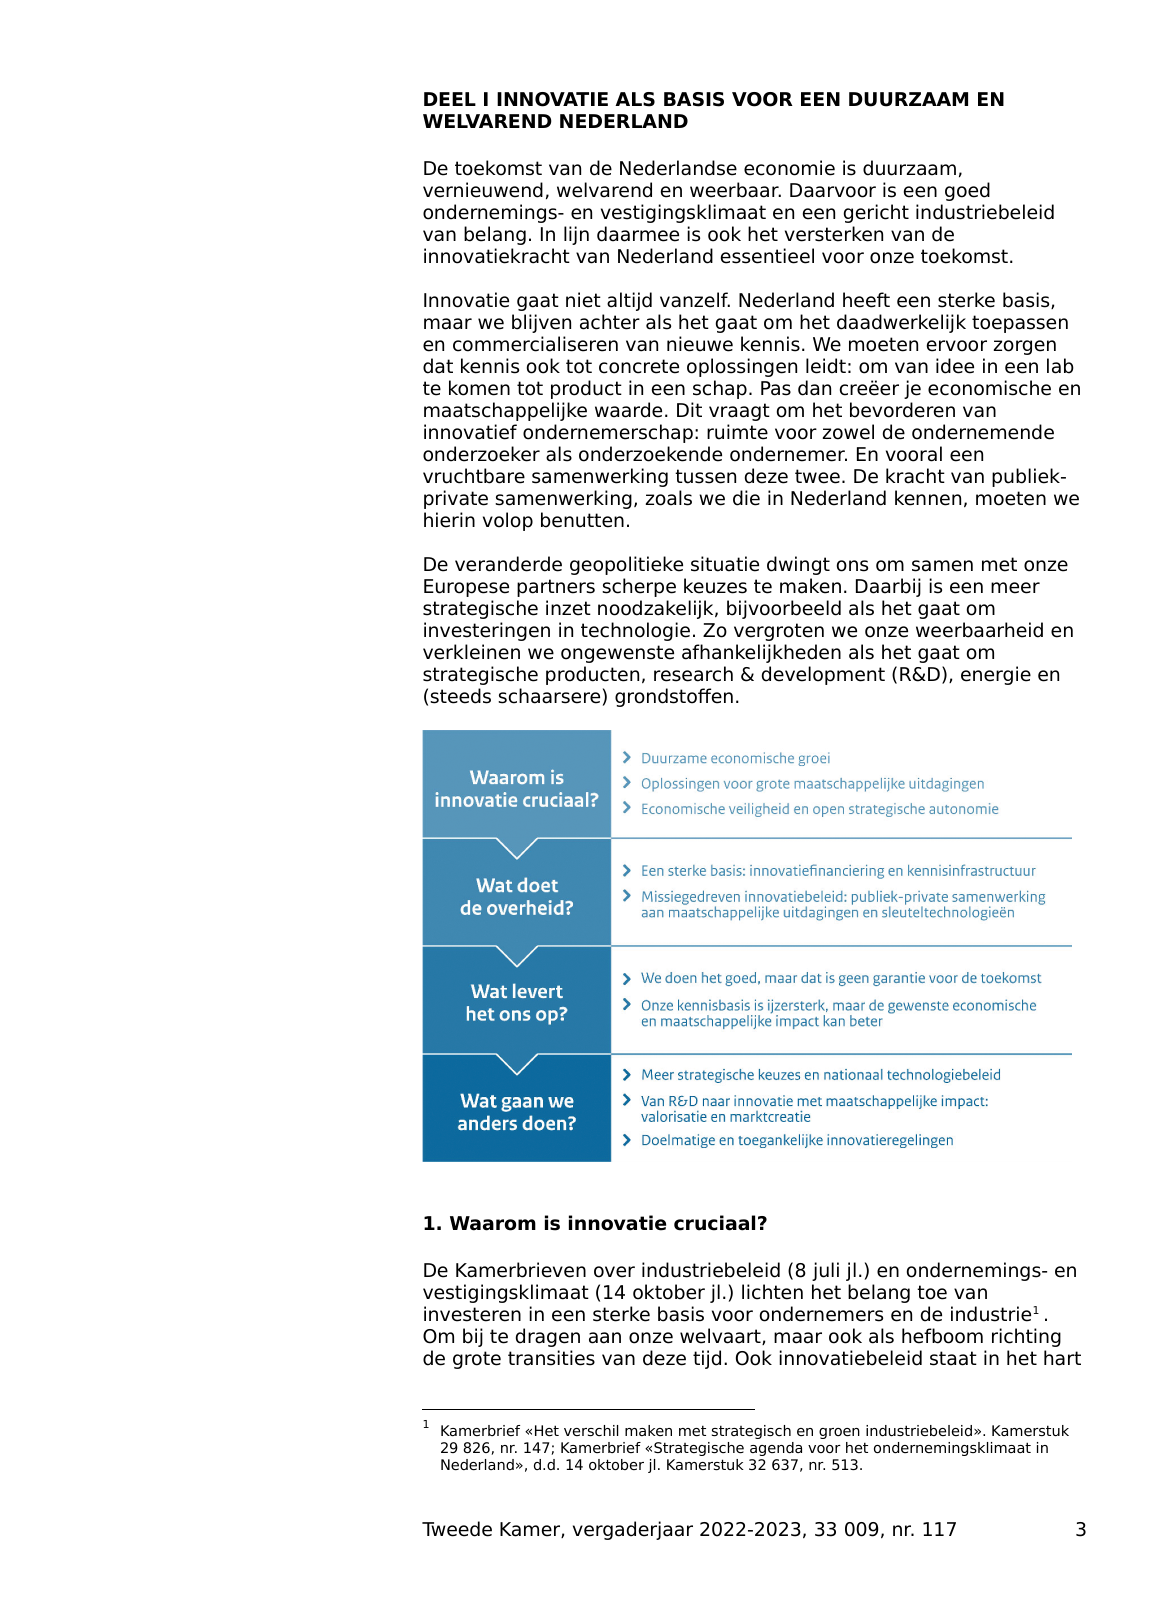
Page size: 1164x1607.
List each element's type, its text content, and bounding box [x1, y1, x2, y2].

subtitle DEEL I INNOVATIE ALS BASIS VOOR EEN DUURZAAM EN WELVAREND NEDERLAND [422, 89, 1087, 133]
text De veranderde geopolitieke situatie dwingt ons om samen met onze Europese partners scherpe keuzes te maken. Daarbij is een meer strategische inzet noodzakelijk, bijvoorbeeld als het gaat om investeringen in technologie. Zo vergroten we onze weerbaarheid en verkleinen we ongewenste afhankelijkheden als het gaat om strategische producten, research & development (R&D), energie en (steeds schaarsere) grondstoffen. [422, 554, 1087, 708]
text De toekomst van de Nederlandse economie is duurzaam, vernieuwend, welvarend en weerbaar. Daarvoor is een goed ondernemings- en vestigingsklimaat en een gericht industriebeleid van belang. In lijn daarmee is ook het versterken van de innovatiekracht van Nederland essentieel voor onze toekomst. [422, 158, 1087, 268]
text De Kamerbrieven over industriebeleid (8 juli jl.) en ondernemings- en vestigingsklimaat (14 oktober jl.) lichten het belang toe van investeren in een sterke basis voor ondernemers en de industrie. Om bij te dragen aan onze welvaart, maar ook als hefboom richting de grote transities van deze tijd. Ook innovatiebeleid staat in het hart [422, 1260, 1087, 1370]
text Innovatie gaat niet altijd vanzelf. Nederland heeft een sterke basis, maar we blijven achter als het gaat om het daadwerkelijk toepassen en commercialiseren van nieuwe kennis. We moeten ervoor zorgen dat kennis ook tot concrete oplossingen leidt: om van idee in een lab te komen tot product in een schap. Pas dan creëer je economische en maatschappelijke waarde. Dit vraagt om het bevorderen van innovatief ondernemerschap: ruimte voor zowel de ondernemende onderzoeker als onderzoekende ondernemer. En vooral een vruchtbare samenwerking tussen deze twee. De kracht van publiek-private samenwerking, zoals we die in Nederland kennen, moeten we hierin volop benutten. [422, 290, 1087, 532]
text Kamerbrief «Het verschil maken met strategisch en groen industriebeleid». Kamerstuk 29 826, nr. 147; Kamerbrief «Strategische agenda voor het ondernemingsklimaat in Nederland», d.d. 14 oktober jl. Kamerstuk 32 637, nr. 513. [422, 1418, 1087, 1474]
subtitle 1. Waarom is innovatie cruciaal? [422, 1213, 1087, 1235]
picture [422, 730, 1072, 1162]
